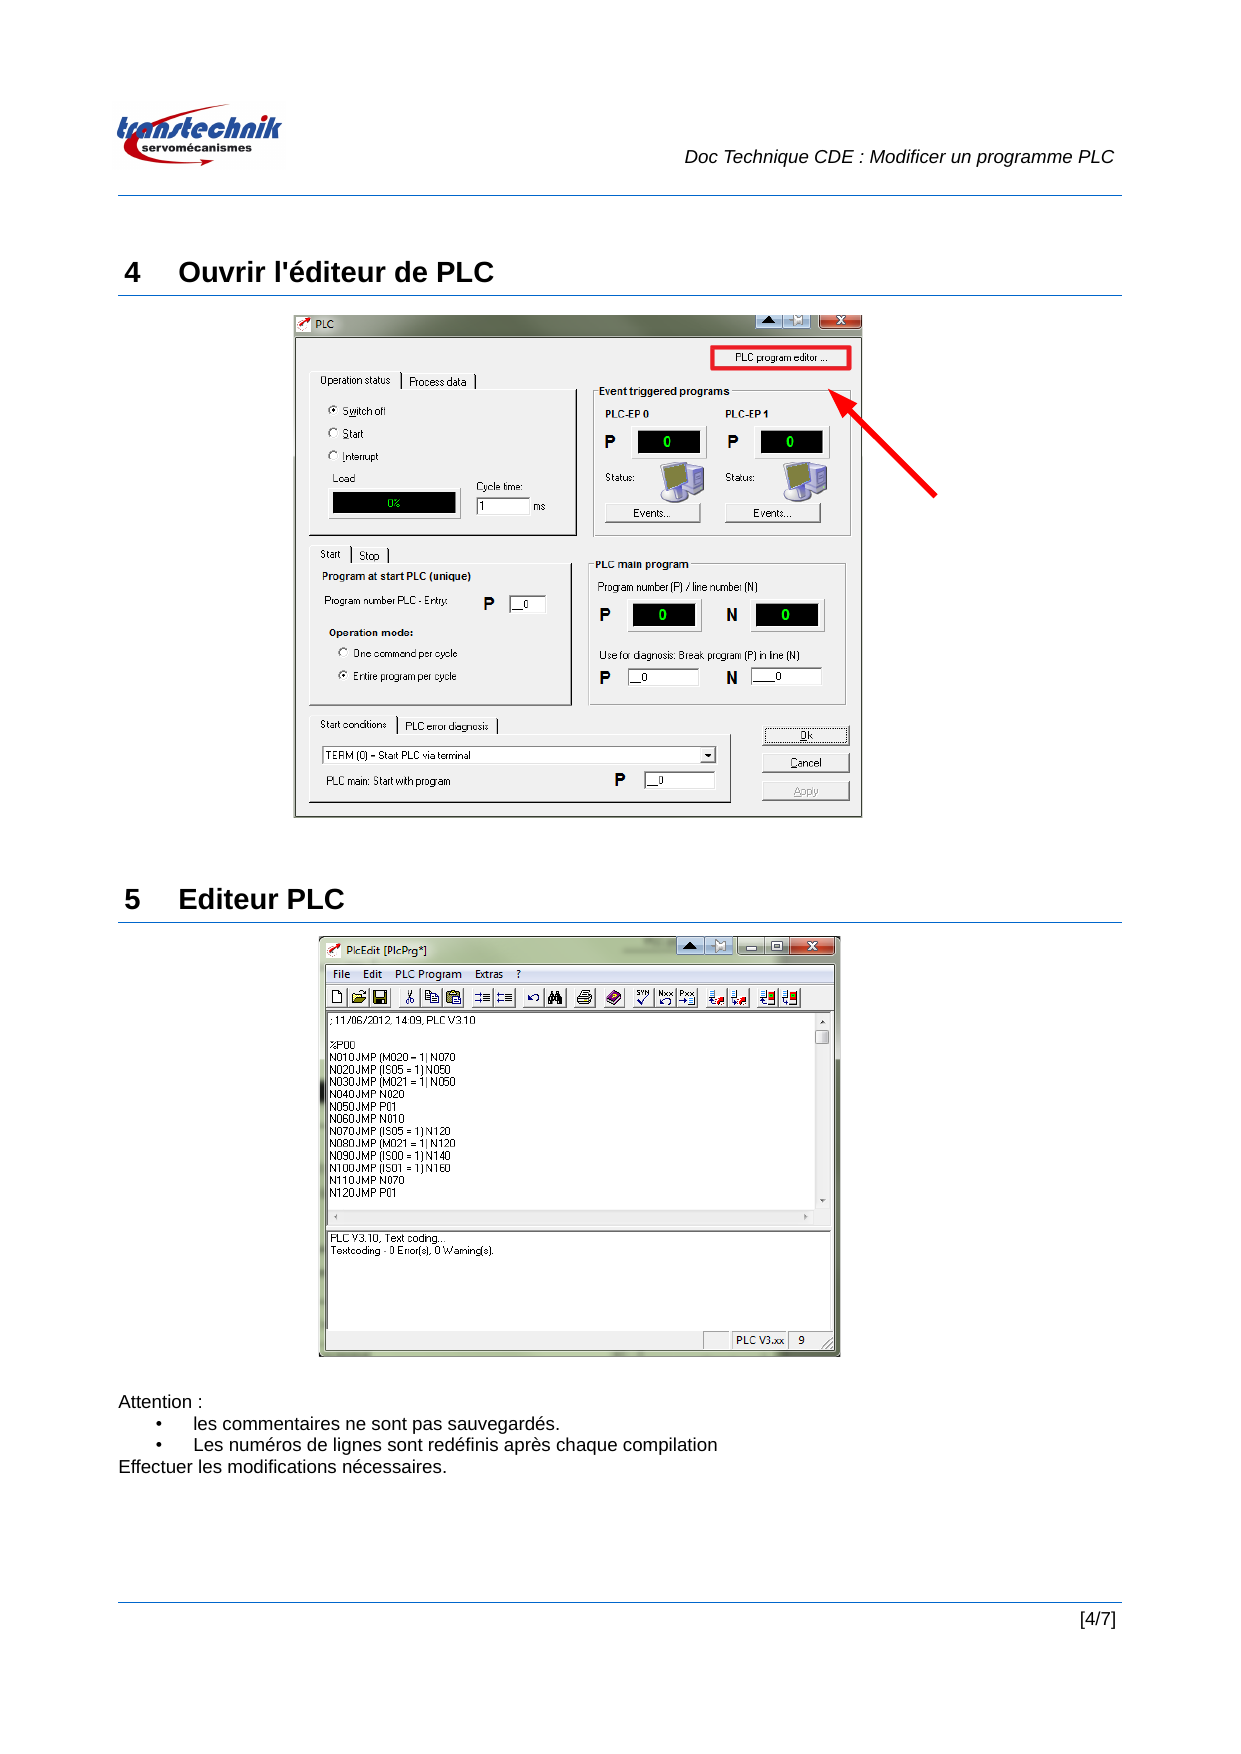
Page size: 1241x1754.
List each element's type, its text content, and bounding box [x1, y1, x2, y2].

text Attention : [118, 1391, 1122, 1412]
picture [293, 315, 863, 818]
list Les numéros de lignes sont redéfinis après chaque compilation [156, 1434, 1122, 1456]
picture [111, 101, 287, 170]
picture [318, 936, 841, 1357]
text Effectuer les modifications nécessaires. [118, 1456, 1122, 1477]
list les commentaires ne sont pas sauvegardés. [156, 1412, 1122, 1434]
subtitle Editeur PLC [118, 876, 1122, 922]
subtitle Ouvrir l'éditeur de PLC [118, 249, 1122, 295]
